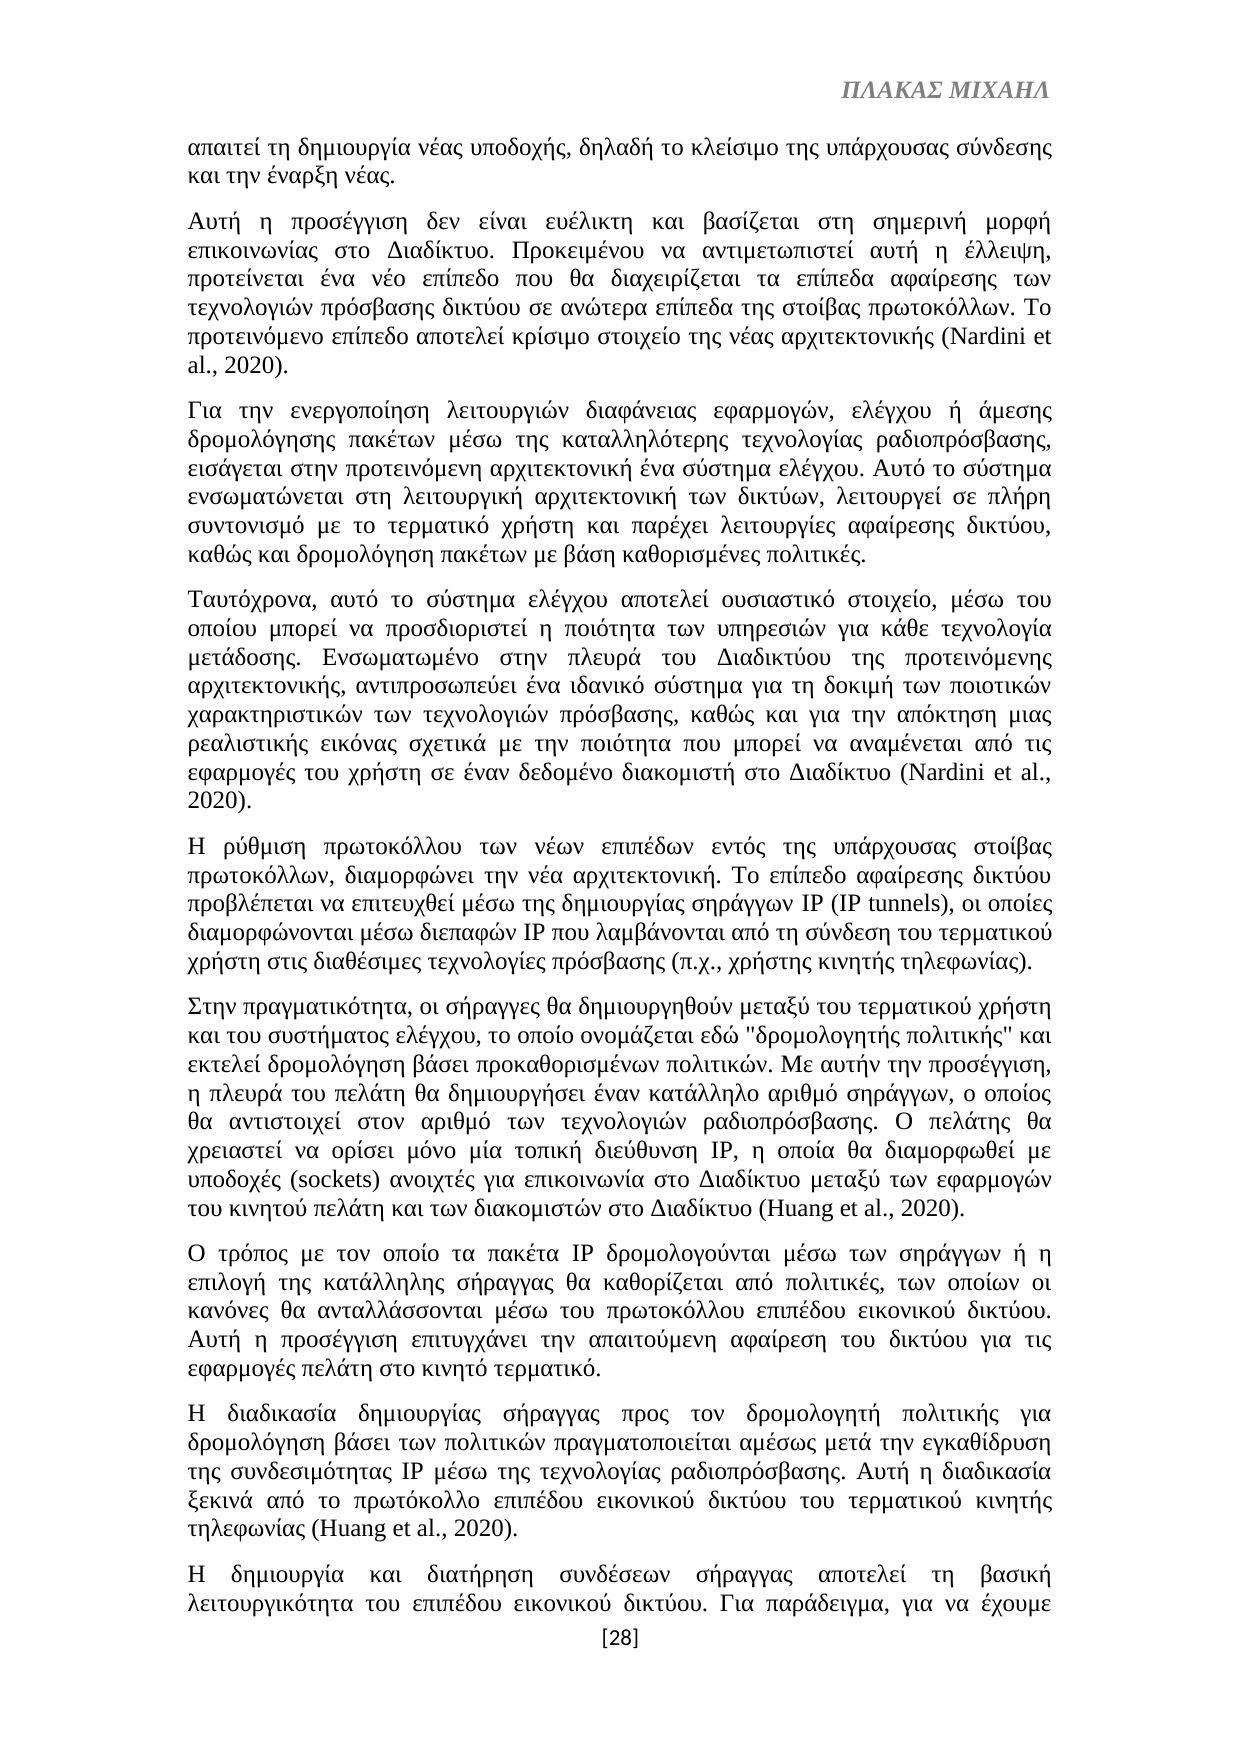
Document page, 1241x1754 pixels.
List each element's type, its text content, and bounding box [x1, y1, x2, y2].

text Η ρύθμιση πρωτοκόλλου των νέων επιπέδων εντός της υπάρχουσας στοίβας πρωτοκόλλων, διαμορφώνει την νέα αρχιτεκτονική. Το επίπεδο αφαίρεσης δικτύου προβλέπεται να επιτευχθεί μέσω της δημιουργίας σηράγγων IP (IP tunnels), οι οποίες διαμορφώνονται μέσω διεπαφών IP που λαμβάνονται από τη σύνδεση του τερματικού χρήστη στις διαθέσιμες τεχνολογίες πρόσβασης (π.χ., χρήστης κινητής τηλεφωνίας). [187, 831, 1053, 975]
text Η δημιουργία και διατήρηση συνδέσεων σήραγγας αποτελεί τη βασική λειτουργικότητα του επιπέδου εικονικού δικτύου. Για παράδειγμα, για να έχουμε [187, 1559, 1053, 1616]
text Η διαδικασία δημιουργίας σήραγγας προς τον δρομολογητή πολιτικής για δρομολόγηση βάσει των πολιτικών πραγματοποιείται αμέσως μετά την εγκαθίδρυση της συνδεσιμότητας IP μέσω της τεχνολογίας ραδιοπρόσβασης. Αυτή η διαδικασία ξεκινά από το πρωτόκολλο επιπέδου εικονικού δικτύου του τερματικού κινητής τηλεφωνίας (Huang et al., 2020). [187, 1398, 1053, 1542]
text Ταυτόχρονα, αυτό το σύστημα ελέγχου αποτελεί ουσιαστικό στοιχείο, μέσω του οποίου μπορεί να προσδιοριστεί η ποιότητα των υπηρεσιών για κάθε τεχνολογία μετάδοσης. Ενσωματωμένο στην πλευρά του Διαδικτύου της προτεινόμενης αρχιτεκτονικής, αντιπροσωπεύει ένα ιδανικό σύστημα για τη δοκιμή των ποιοτικών χαρακτηριστικών των τεχνολογιών πρόσβασης, καθώς και για την απόκτηση μιας ρεαλιστικής εικόνας σχετικά με την ποιότητα που μπορεί να αναμένεται από τις εφαρμογές του χρήστη σε έναν δεδομένο διακομιστή στο Διαδίκτυο (Nardini et al., 2020). [187, 584, 1053, 814]
text Αυτή η προσέγγιση δεν είναι ευέλικτη και βασίζεται στη σημερινή μορφή επικοινωνίας στο Διαδίκτυο. Προκειμένου να αντιμετωπιστεί αυτή η έλλειψη, προτείνεται ένα νέο επίπεδο που θα διαχειρίζεται τα επίπεδα αφαίρεσης των τεχνολογιών πρόσβασης δικτύου σε ανώτερα επίπεδα της στοίβας πρωτοκόλλων. Το προτεινόμενο επίπεδο αποτελεί κρίσιμο στοιχείο της νέας αρχιτεκτονικής (Nardini et al., 2020). [187, 206, 1053, 378]
text Για την ενεργοποίηση λειτουργιών διαφάνειας εφαρμογών, ελέγχου ή άμεσης δρομολόγησης πακέτων μέσω της καταλληλότερης τεχνολογίας ραδιοπρόσβασης, εισάγεται στην προτεινόμενη αρχιτεκτονική ένα σύστημα ελέγχου. Αυτό το σύστημα ενσωματώνεται στη λειτουργική αρχιτεκτονική των δικτύων, λειτουργεί σε πλήρη συντονισμό με το τερματικό χρήστη και παρέχει λειτουργίες αφαίρεσης δικτύου, καθώς και δρομολόγηση πακέτων με βάση καθορισμένες πολιτικές. [187, 395, 1053, 568]
text Στην πραγματικότητα, οι σήραγγες θα δημιουργηθούν μεταξύ του τερματικού χρήστη και του συστήματος ελέγχου, το οποίο ονομάζεται εδώ "δρομολογητής πολιτικής" και εκτελεί δρομολόγηση βάσει προκαθορισμένων πολιτικών. Με αυτήν την προσέγγιση, η πλευρά του πελάτη θα δημιουργήσει έναν κατάλληλο αριθμό σηράγγων, ο οποίος θα αντιστοιχεί στον αριθμό των τεχνολογιών ραδιοπρόσβασης. Ο πελάτης θα χρειαστεί να ορίσει μόνο μία τοπική διεύθυνση IP, η οποία θα διαμορφωθεί με υποδοχές (sockets) ανοιχτές για επικοινωνία στο Διαδίκτυο μεταξύ των εφαρμογών του κινητού πελάτη και των διακομιστών στο Διαδίκτυο (Huang et al., 2020). [187, 991, 1053, 1221]
text απαιτεί τη δημιουργία νέας υποδοχής, δηλαδή το κλείσιμο της υπάρχουσας σύνδεσης και την έναρξη νέας. [187, 132, 1053, 189]
text Ο τρόπος με τον οποίο τα πακέτα IP δρομολογούνται μέσω των σηράγγων ή η επιλογή της κατάλληλης σήραγγας θα καθορίζεται από πολιτικές, των οποίων οι κανόνες θα ανταλλάσσονται μέσω του πρωτοκόλλου επιπέδου εικονικού δικτύου. Αυτή η προσέγγιση επιτυγχάνει την απαιτούμενη αφαίρεση του δικτύου για τις εφαρμογές πελάτη στο κινητό τερματικό. [187, 1238, 1053, 1382]
